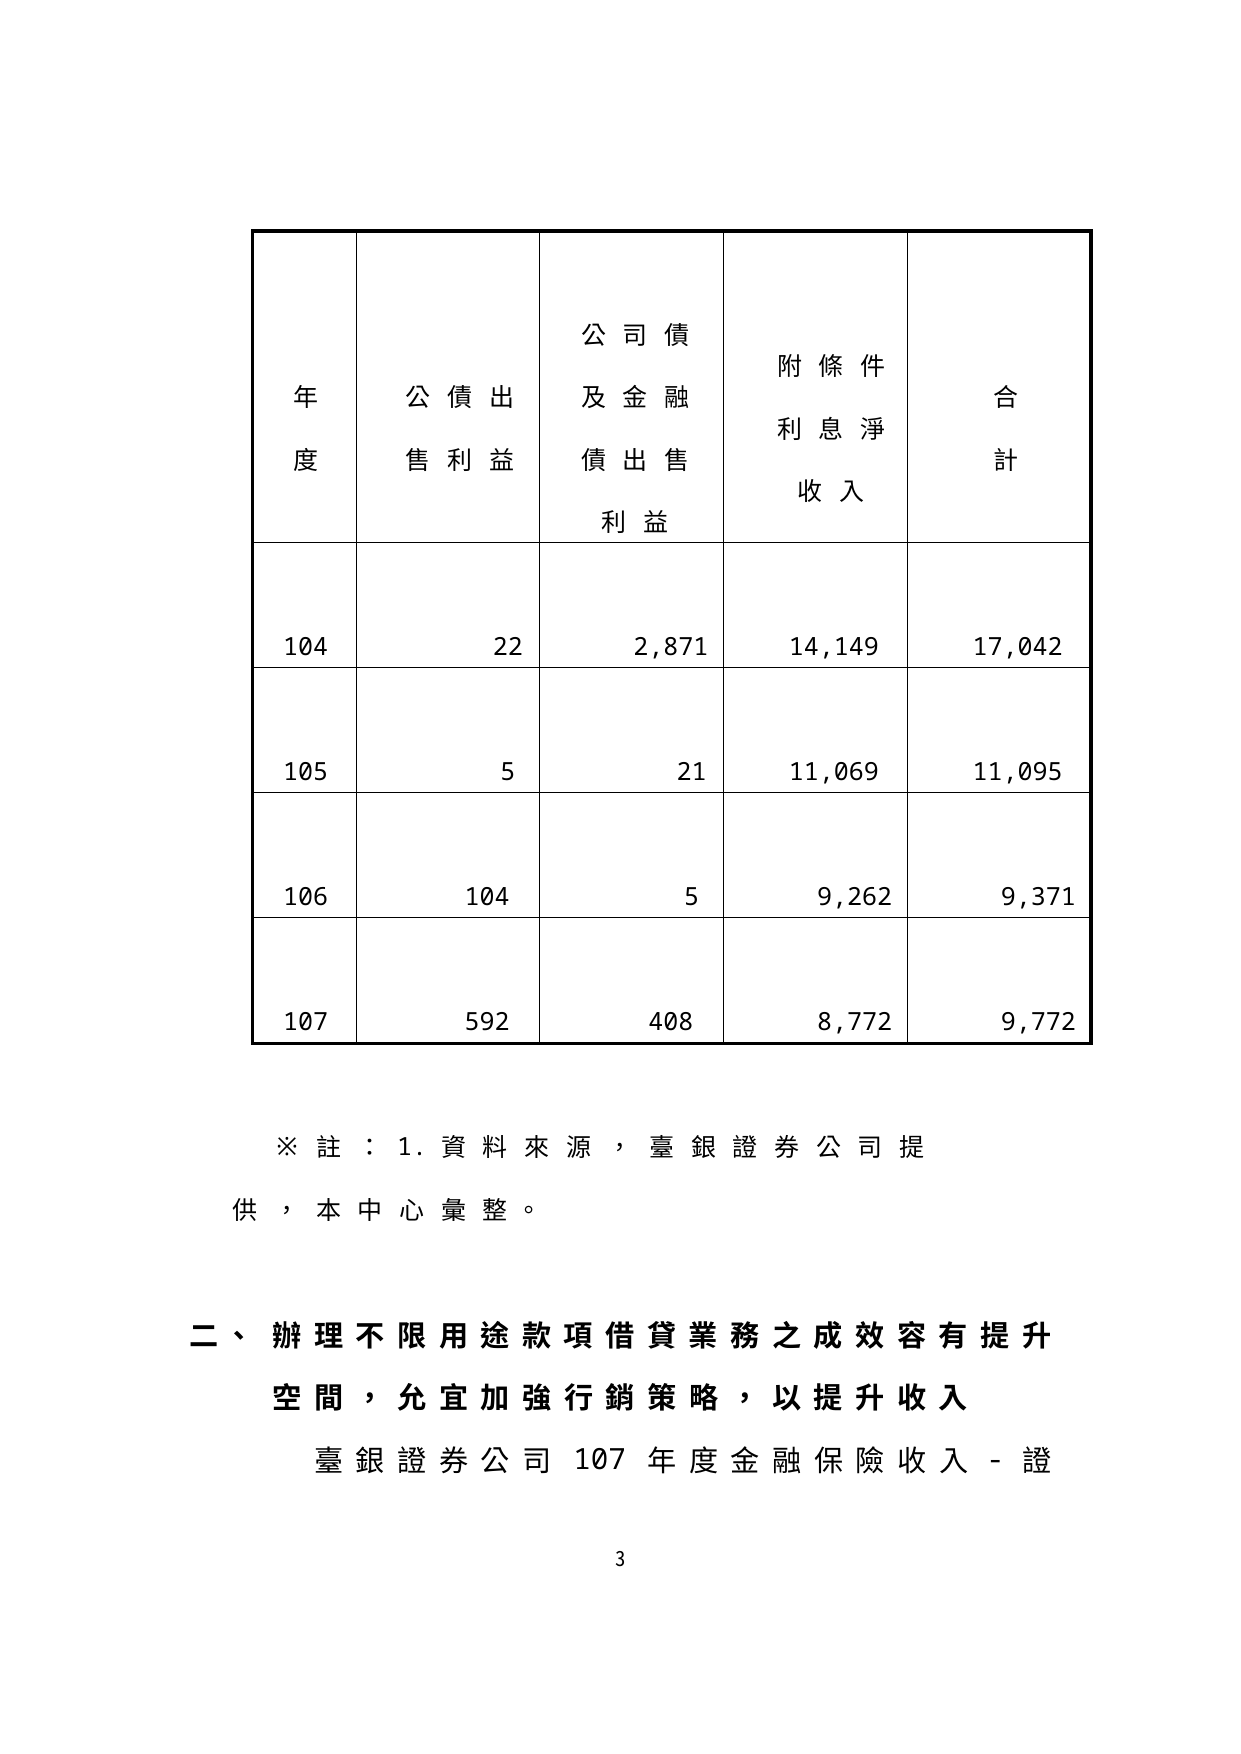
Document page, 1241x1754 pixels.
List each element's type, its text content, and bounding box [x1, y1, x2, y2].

table_cell 5 [357, 668, 539, 792]
table_header 公司債及金融債出售利益 [540, 233, 723, 542]
table_cell 408 [540, 918, 723, 1042]
text ※註：1.資料來源，臺銀證券公司提供，本中心彙整。 [197, 1104, 958, 1229]
table_cell 22 [357, 543, 539, 667]
table_cell 105 [254, 668, 356, 792]
table_cell 11,095 [908, 668, 1089, 792]
table_header 年度 [254, 233, 356, 542]
table_cell 9,371 [908, 793, 1089, 917]
table_cell 8,772 [724, 918, 907, 1042]
table_header 合 計 [908, 233, 1089, 542]
table_header 公債出售利益 [357, 233, 539, 542]
table_cell 106 [254, 793, 356, 917]
table_cell 104 [357, 793, 539, 917]
text 臺銀證券公司107年度金融保險收入-證 [241, 1417, 1058, 1479]
table_cell 21 [540, 668, 723, 792]
table_cell 592 [357, 918, 539, 1042]
table_cell 5 [540, 793, 723, 917]
text 二、辦理不限用途款項借貸業務之成效容有提升空間，允宜加強行銷策略，以提升收入 [183, 1292, 1058, 1417]
table_cell 9,772 [908, 918, 1089, 1042]
table_header 附條件利息淨收入 [724, 233, 907, 542]
table_cell 104 [254, 543, 356, 667]
table_cell 9,262 [724, 793, 907, 917]
table_cell 11,069 [724, 668, 907, 792]
table_cell 107 [254, 918, 356, 1042]
table_cell 14,149 [724, 543, 907, 667]
table_cell 2,871 [540, 543, 723, 667]
table_cell 17,042 [908, 543, 1089, 667]
